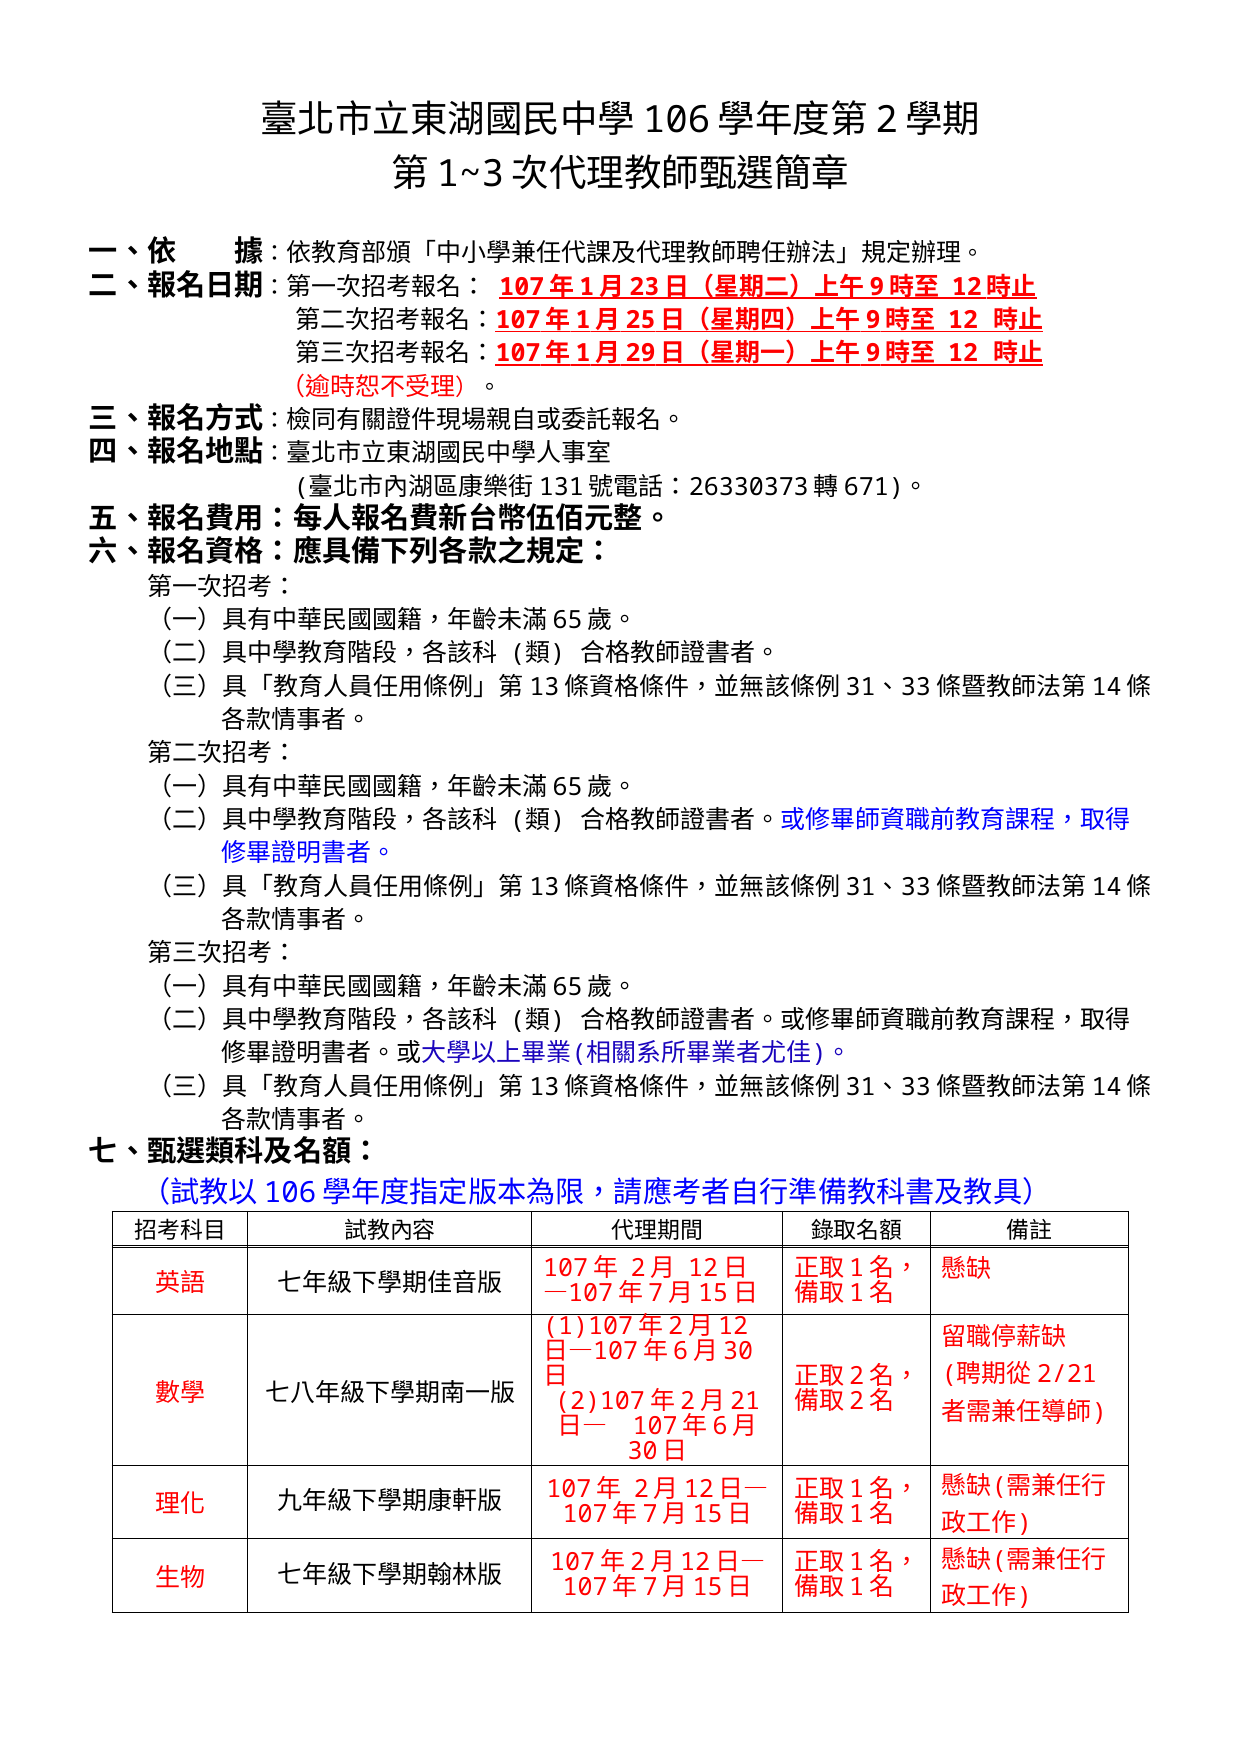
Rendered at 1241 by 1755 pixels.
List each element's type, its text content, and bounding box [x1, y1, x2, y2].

table_cell 生物 [113, 1539, 247, 1612]
text 二、報名日期：第一次招考報名： 107年1月23日（星期二）上午9時至 12時止 [89, 268, 1152, 302]
text （三）具「教育人員任用條例」第13條資格條件，並無該條例31、33條暨教師法第14條各款情事者。 [147, 1068, 1152, 1135]
text (臺北市內湖區康樂街131號電話：26330373轉671)。 [93, 468, 1152, 502]
table_cell (1)107年2月12日—107年6月30日 (2)107年2月21日— 107年6月30日 [532, 1315, 782, 1465]
table_header 備註 [931, 1212, 1128, 1245]
table_cell 正取1名，備取1名 [783, 1248, 930, 1314]
table_header 錄取名額 [783, 1212, 930, 1245]
table_cell 107年 2月 12日—107年7月15日 [532, 1248, 782, 1314]
text 第三次招考： [148, 935, 1152, 968]
table_cell 七八年級下學期南一版 [248, 1315, 531, 1465]
table_cell 留職停薪缺 (聘期從2/21者需兼任導師) [931, 1315, 1128, 1465]
table_cell 懸缺 [931, 1248, 1128, 1314]
table_cell 七年級下學期佳音版 [248, 1248, 531, 1314]
table_cell 正取2名，備取2名 [783, 1315, 930, 1465]
table_cell 英語 [113, 1248, 247, 1314]
table_cell 懸缺(需兼任行政工作) [931, 1539, 1128, 1612]
table_cell 九年級下學期康軒版 [248, 1466, 531, 1538]
subtitle 臺北市立東湖國民中學106學年度第2學期 [89, 89, 1152, 143]
text （逾時恕不受理）。 [266, 368, 1152, 402]
table_cell 正取1名，備取1名 [783, 1539, 930, 1612]
text 五、報名費用：每人報名費新台幣伍佰元整。 [89, 502, 1152, 535]
text 一、依 據：依教育部頒「中小學兼任代課及代理教師聘任辦法」規定辦理。 [89, 235, 1152, 268]
text （三）具「教育人員任用條例」第13條資格條件，並無該條例31、33條暨教師法第14條各款情事者。 [147, 868, 1152, 935]
text 第三次招考報名：107年1月29日（星期一）上午9時至 12 時止 [295, 335, 1152, 368]
table_header 代理期間 [532, 1212, 782, 1245]
text 七、甄選類科及名額： [89, 1135, 1152, 1168]
text 四、報名地點：臺北市立東湖國民中學人事室 [89, 435, 1152, 468]
text （一）具有中華民國國籍，年齡未滿65歲。 [147, 768, 1152, 802]
table_header 招考科目 [113, 1212, 247, 1245]
text 第二次招考： [148, 735, 1152, 768]
table_cell 數學 [113, 1315, 247, 1465]
table_cell 107年 2月12日— 107年7月15日 [532, 1466, 782, 1538]
table_cell 懸缺(需兼任行政工作) [931, 1466, 1128, 1538]
text （試教以106學年度指定版本為限，請應考者自行準備教科書及教具） [89, 1168, 1152, 1211]
table_cell 正取1名，備取1名 [783, 1466, 930, 1538]
text （二）具中學教育階段，各該科 (類) 合格教師證書者。 [147, 635, 1152, 668]
table_header 試教內容 [248, 1212, 531, 1245]
table_cell 七年級下學期翰林版 [248, 1539, 531, 1612]
table_cell 理化 [113, 1466, 247, 1538]
subtitle 第1~3次代理教師甄選簡章 [89, 143, 1152, 198]
text （一）具有中華民國國籍，年齡未滿65歲。 [147, 968, 1152, 1002]
text （三）具「教育人員任用條例」第13條資格條件，並無該條例31、33條暨教師法第14條各款情事者。 [147, 668, 1152, 735]
text （一）具有中華民國國籍，年齡未滿65歲。 [147, 602, 1152, 635]
text （二）具中學教育階段，各該科 (類) 合格教師證書者。或修畢師資職前教育課程，取得修畢證明書者。 [147, 802, 1152, 868]
text （二）具中學教育階段，各該科 (類) 合格教師證書者。或修畢師資職前教育課程，取得修畢證明書者。或大學以上畢業(相關系所畢業者尤佳)。 [147, 1002, 1152, 1068]
text 六、報名資格：應具備下列各款之規定： [89, 535, 1152, 568]
text 第二次招考報名：107年1月25日（星期四）上午9時至 12 時止 [295, 302, 1152, 335]
text 三、報名方式：檢同有關證件現場親自或委託報名。 [89, 402, 1152, 435]
text 第一次招考： [148, 568, 1152, 602]
table_cell 107年2月12日— 107年7月15日 [532, 1539, 782, 1612]
